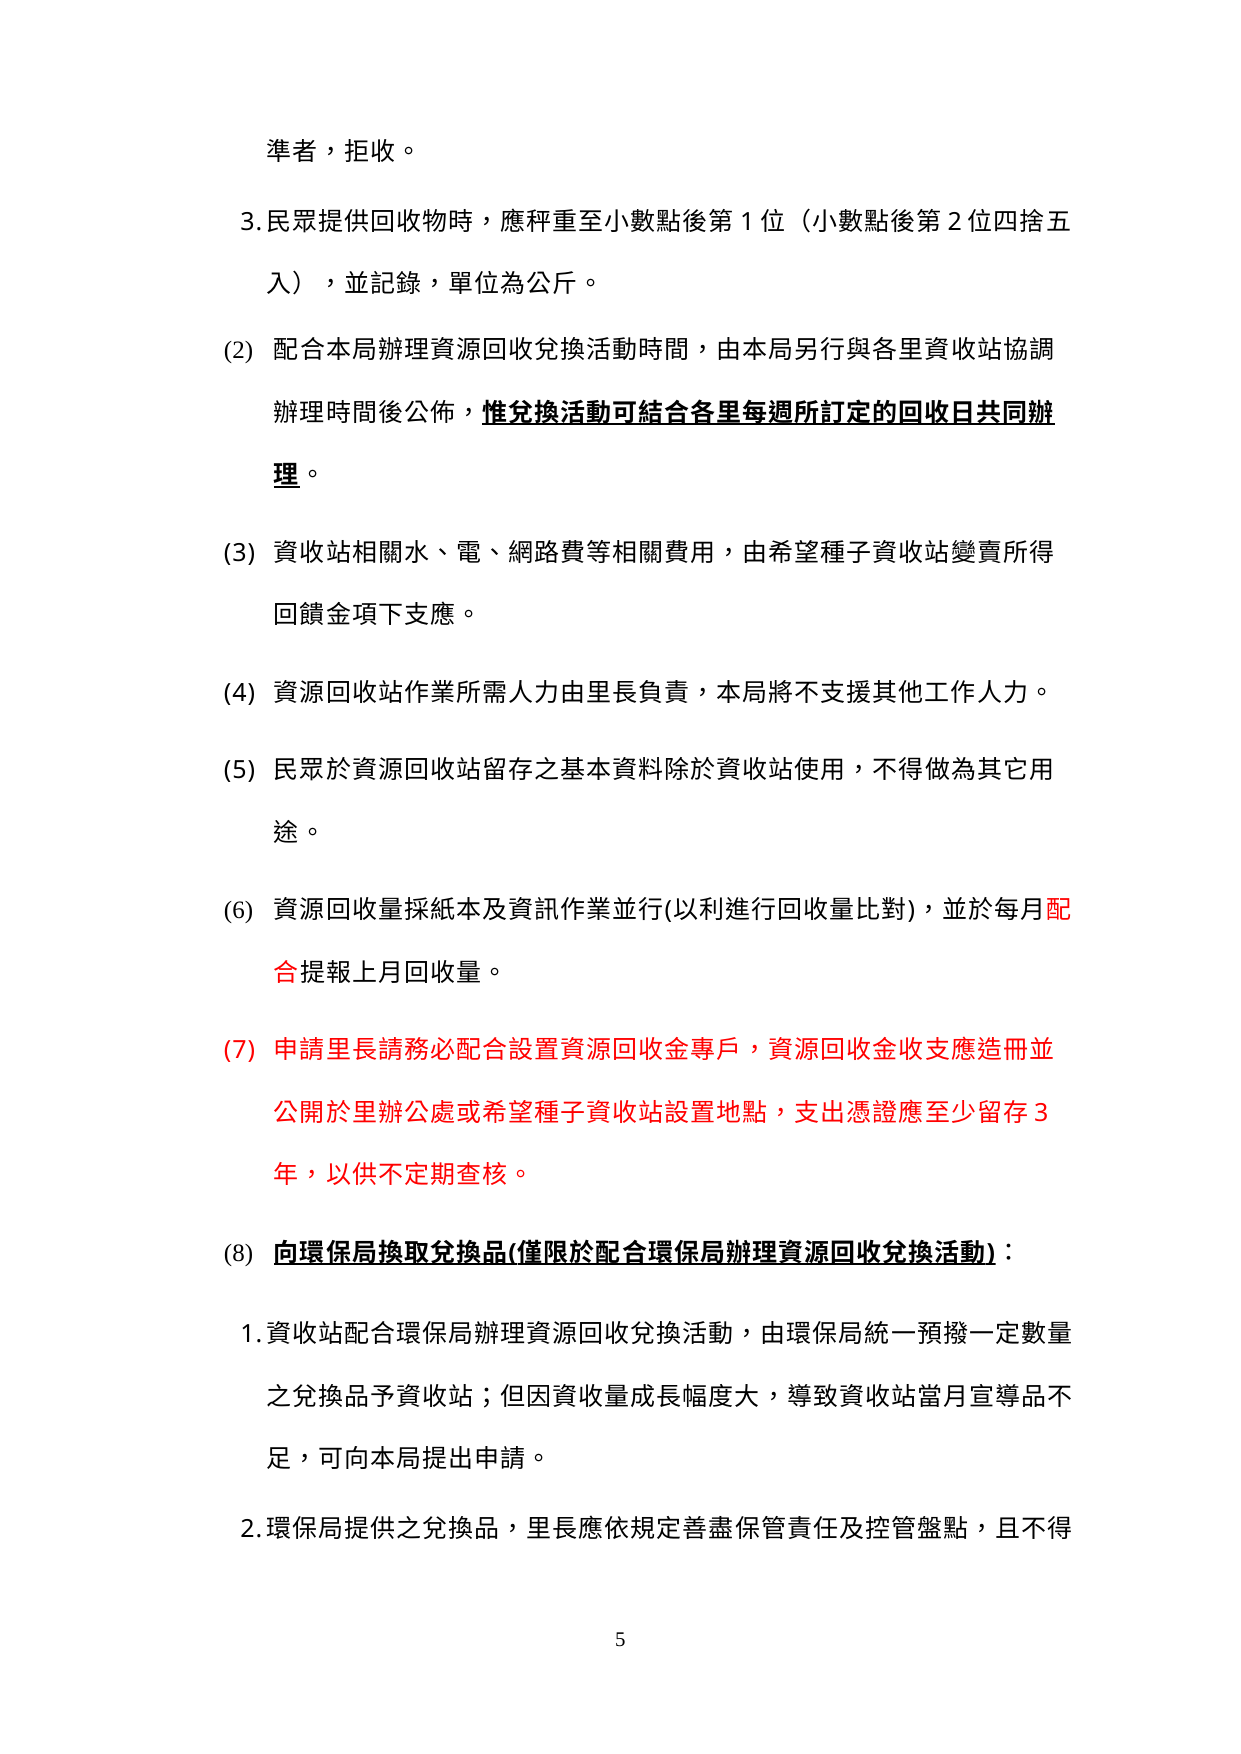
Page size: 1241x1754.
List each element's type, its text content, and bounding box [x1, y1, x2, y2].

list 準者，拒收。 [240, 108, 1075, 170]
list 配合本局辦理資源回收兌換活動時間，由本局另行與各里資收站協調辦理時間後公佈，惟兌換活動可結合各里每週所訂定的回收日共同辦理。 [224, 306, 1075, 494]
list 環保局提供之兌換品，里長應依規定善盡保管責任及控管盤點，且不得 [240, 1485, 1075, 1548]
list 資源回收站作業所需人力由里長負責，本局將不支援其他工作人力。 [224, 649, 1075, 711]
list 民眾於資源回收站留存之基本資料除於資收站使用，不得做為其它用途。 [224, 726, 1075, 851]
list 資收站相關水、電、網路費等相關費用，由希望種子資收站變賣所得回饋金項下支應。 [224, 509, 1075, 634]
list 民眾提供回收物時，應秤重至小數點後第1位（小數點後第2位四捨五入），並記錄，單位為公斤。 [240, 178, 1075, 303]
list 申請里長請務必配合設置資源回收金專戶，資源回收金收支應造冊並公開於里辦公處或希望種子資收站設置地點，支出憑證應至少留存3年，以供不定期查核。 [224, 1006, 1075, 1194]
list 資收站配合環保局辦理資源回收兌換活動，由環保局統一預撥一定數量之兌換品予資收站；但因資收量成長幅度大，導致資收站當月宣導品不足，可向本局提出申請。 [240, 1290, 1075, 1478]
list 向環保局換取兌換品(僅限於配合環保局辦理資源回收兌換活動)： [224, 1209, 1075, 1271]
list 資源回收量採紙本及資訊作業並行(以利進行回收量比對)，並於每月配合提報上月回收量。 [224, 866, 1075, 991]
